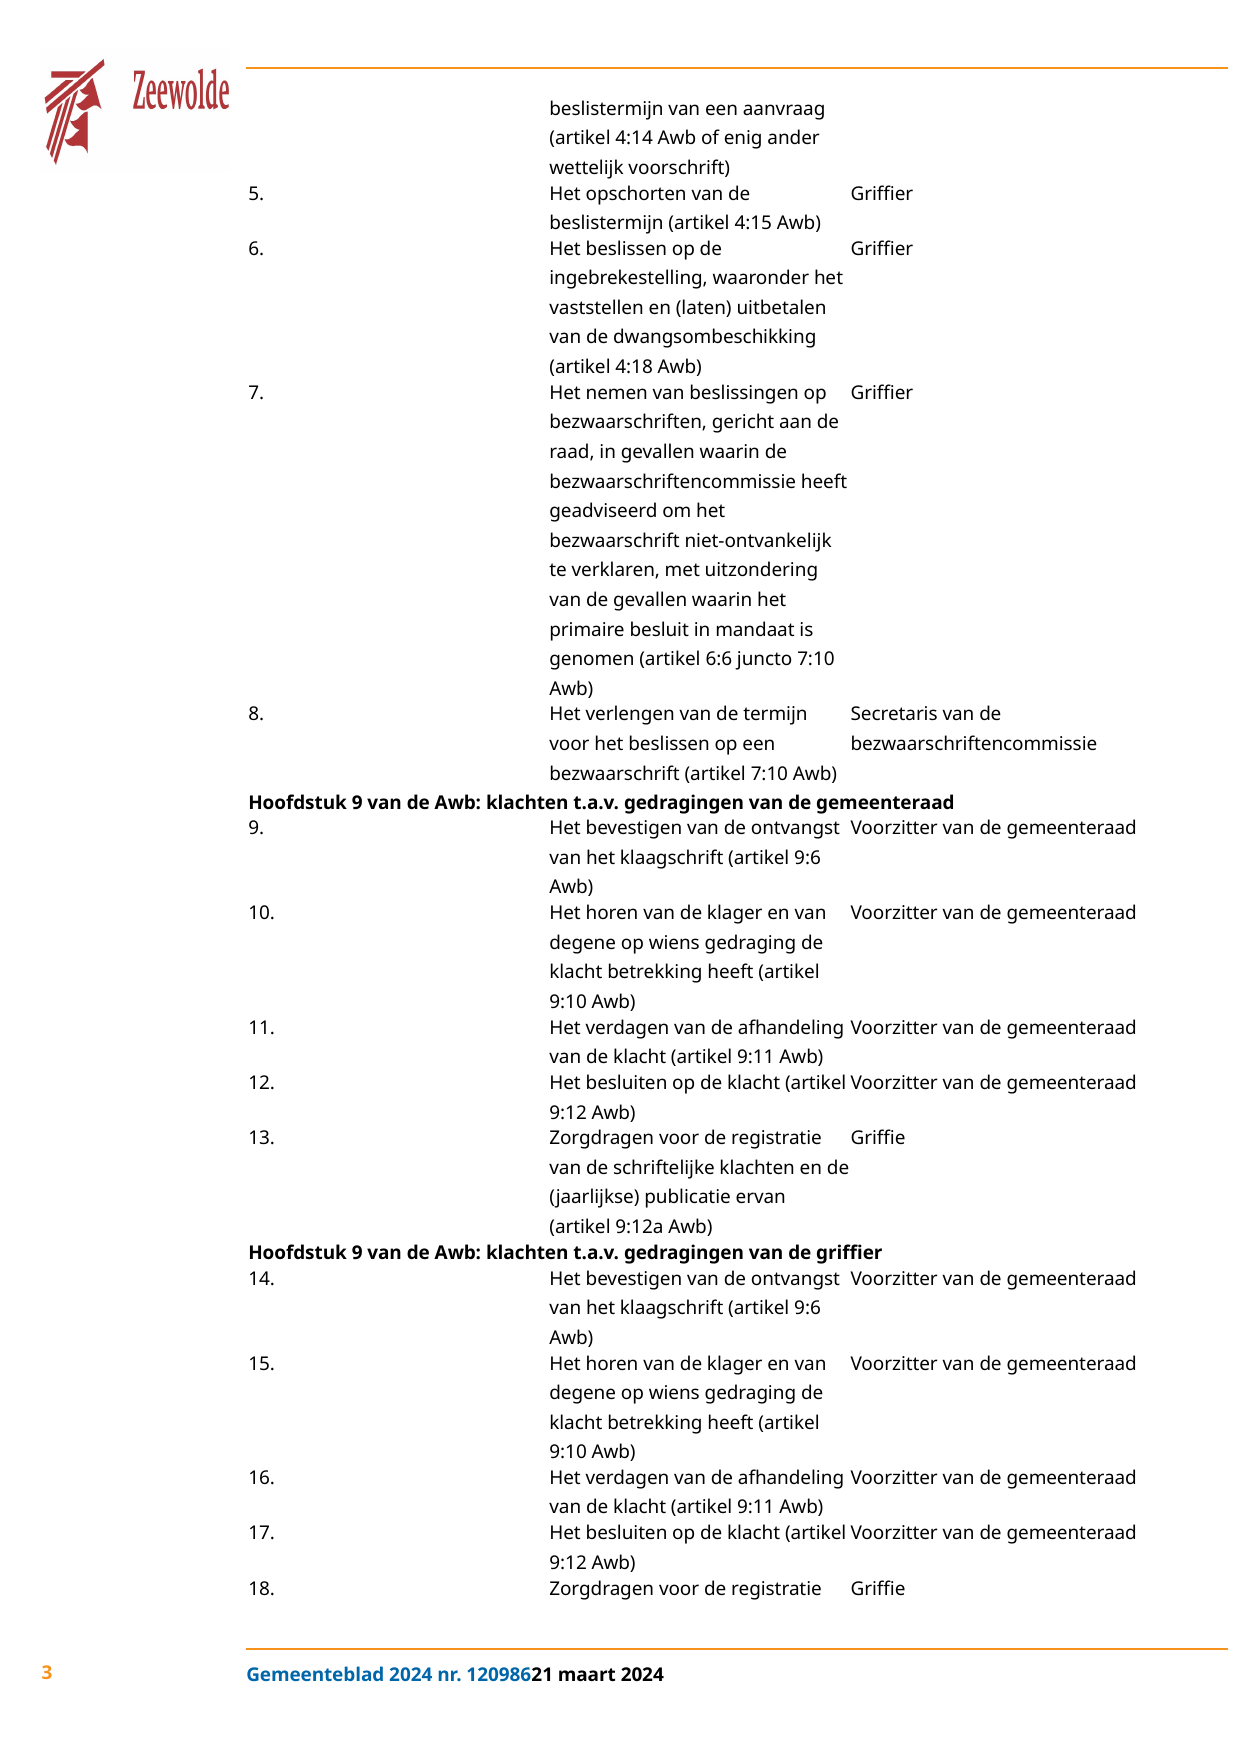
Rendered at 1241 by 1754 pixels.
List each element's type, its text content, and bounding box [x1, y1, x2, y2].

table_cell Het opschorten van de beslistermijn (artikel 4:15 Awb) [549, 180, 850, 235]
table_cell Het verlengen van de termijn voor het beslissen op een bezwaarschrift (artikel 7:10 Awb) [549, 701, 850, 786]
table_cell 13. [248, 1125, 549, 1239]
table_cell 17. [248, 1520, 549, 1575]
table_cell Voorzitter van de gemeenteraad [850, 1464, 1152, 1519]
table_cell [850, 95, 1152, 180]
table_cell Griffier [850, 180, 1152, 235]
table_cell Voorzitter van de gemeenteraad [850, 1265, 1152, 1350]
table_cell [248, 95, 549, 180]
table_cell 18. [248, 1575, 549, 1601]
table_cell Het horen van de klager en van degene op wiens gedraging de klacht betrekking heeft (artikel 9:10 Awb) [549, 900, 850, 1014]
table_cell Het beslissen op de ingebrekestelling, waaronder het vaststellen en (laten) uitbetalen van de dwangsombeschikking (artikel 4:18 Awb) [549, 235, 850, 379]
table_cell 16. [248, 1464, 549, 1519]
table_cell Zorgdragen voor de registratie van de schriftelijke klachten en de (jaarlijkse) publicatie ervan (artikel 9:12a Awb) [549, 1125, 850, 1239]
table_cell Griffier [850, 235, 1152, 379]
table_cell Het horen van de klager en van degene op wiens gedraging de klacht betrekking heeft (artikel 9:10 Awb) [549, 1350, 850, 1464]
table_cell Griffie [850, 1575, 1152, 1601]
table_cell Het verdagen van de afhandeling van de klacht (artikel 9:11 Awb) [549, 1014, 850, 1069]
picture [41, 47, 231, 172]
table_cell Voorzitter van de gemeenteraad [850, 1520, 1152, 1575]
table_cell Voorzitter van de gemeenteraad [850, 815, 1152, 899]
table_cell Hoofdstuk 9 van de Awb: klachten t.a.v. gedragingen van de griffier [248, 1239, 1152, 1265]
table_cell 7. [248, 379, 549, 701]
table_cell Het bevestigen van de ontvangst van het klaagschrift (artikel 9:6 Awb) [549, 1265, 850, 1350]
table_cell 5. [248, 180, 549, 235]
table_cell 10. [248, 900, 549, 1014]
table_cell 15. [248, 1350, 549, 1464]
table_cell Secretaris van de bezwaarschriftencommissie [850, 701, 1152, 786]
table_cell 14. [248, 1265, 549, 1350]
table_cell Het verdagen van de afhandeling van de klacht (artikel 9:11 Awb) [549, 1464, 850, 1519]
table_cell 8. [248, 701, 549, 786]
table_cell Voorzitter van de gemeenteraad [850, 1069, 1152, 1124]
table_cell Voorzitter van de gemeenteraad [850, 1014, 1152, 1069]
table_cell 12. [248, 1069, 549, 1124]
table_cell 6. [248, 235, 549, 379]
table_cell Voorzitter van de gemeenteraad [850, 1350, 1152, 1464]
table_cell Griffie [850, 1125, 1152, 1239]
table_cell beslistermijn van een aanvraag (artikel 4:14 Awb of enig ander wettelijk voorschrift) [549, 95, 850, 180]
table_header Hoofdstuk 9 van de Awb: klachten t.a.v. gedragingen van de gemeenteraad [248, 789, 1152, 814]
table_cell Het nemen van beslissingen op bezwaarschriften, gericht aan de raad, in gevallen waarin de bezwaarschriftencommissie heeft geadviseerd om het bezwaarschrift niet-ontvankelijk te verklaren, met uitzondering van de gevallen waarin het primaire besluit in mandaat is genomen (artikel 6:6 juncto 7:10 Awb) [549, 379, 850, 701]
table_cell Het besluiten op de klacht (artikel 9:12 Awb) [549, 1069, 850, 1124]
table_cell Griffier [850, 379, 1152, 701]
table_cell Voorzitter van de gemeenteraad [850, 900, 1152, 1014]
table_cell 11. [248, 1014, 549, 1069]
table_cell 9. [248, 815, 549, 899]
table_cell Het besluiten op de klacht (artikel 9:12 Awb) [549, 1520, 850, 1575]
table_cell Het bevestigen van de ontvangst van het klaagschrift (artikel 9:6 Awb) [549, 815, 850, 899]
table_cell Zorgdragen voor de registratie [549, 1575, 850, 1601]
